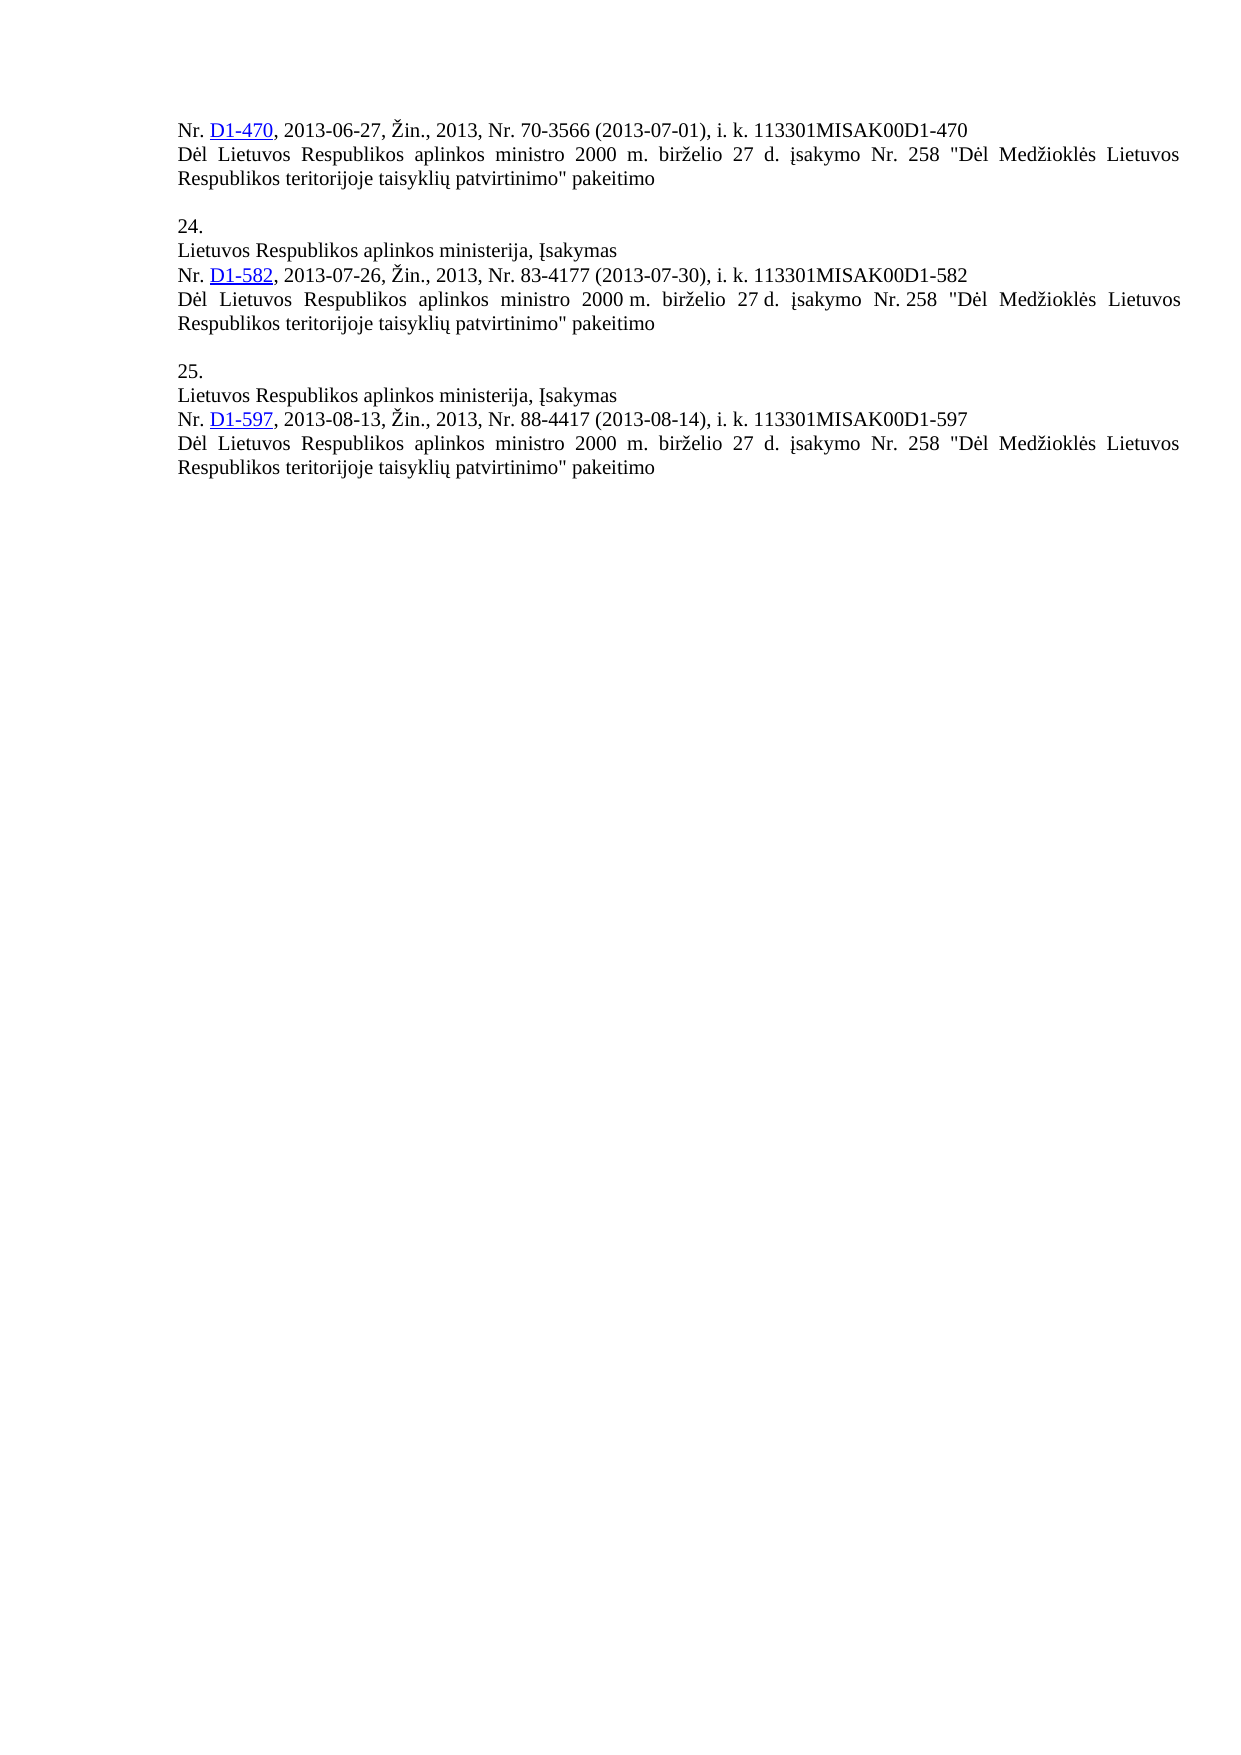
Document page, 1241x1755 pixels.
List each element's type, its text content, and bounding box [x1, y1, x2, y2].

text Nr. D1-470, 2013-06-27, Žin., 2013, Nr. 70-3566 (2013-07-01), i. k. 113301MISAK00D1-470 [177, 118, 1181, 142]
text Lietuvos Respublikos aplinkos ministerija, Įsakymas [177, 383, 1181, 407]
text 24. [177, 214, 1181, 238]
text 25. [177, 359, 1181, 383]
text Nr. D1-582, 2013-07-26, Žin., 2013, Nr. 83-4177 (2013-07-30), i. k. 113301MISAK00D1-582 [177, 262, 1181, 287]
text Nr. D1-597, 2013-08-13, Žin., 2013, Nr. 88-4417 (2013-08-14), i. k. 113301MISAK00D1-597 [177, 407, 1181, 431]
text Dėl Lietuvos Respublikos aplinkos ministro 2000 m. birželio 27 d. įsakymo Nr. 258 "Dėl Medžioklės Lietuvos Respublikos teritorijoje taisyklių patvirtinimo" pakeitimo [177, 287, 1181, 335]
text Dėl Lietuvos Respublikos aplinkos ministro 2000 m. birželio 27 d. įsakymo Nr. 258 "Dėl Medžioklės Lietuvos Respublikos teritorijoje taisyklių patvirtinimo" pakeitimo [177, 431, 1181, 479]
text Dėl Lietuvos Respublikos aplinkos ministro 2000 m. birželio 27 d. įsakymo Nr. 258 "Dėl Medžioklės Lietuvos Respublikos teritorijoje taisyklių patvirtinimo" pakeitimo [177, 142, 1181, 190]
text Lietuvos Respublikos aplinkos ministerija, Įsakymas [177, 238, 1181, 262]
